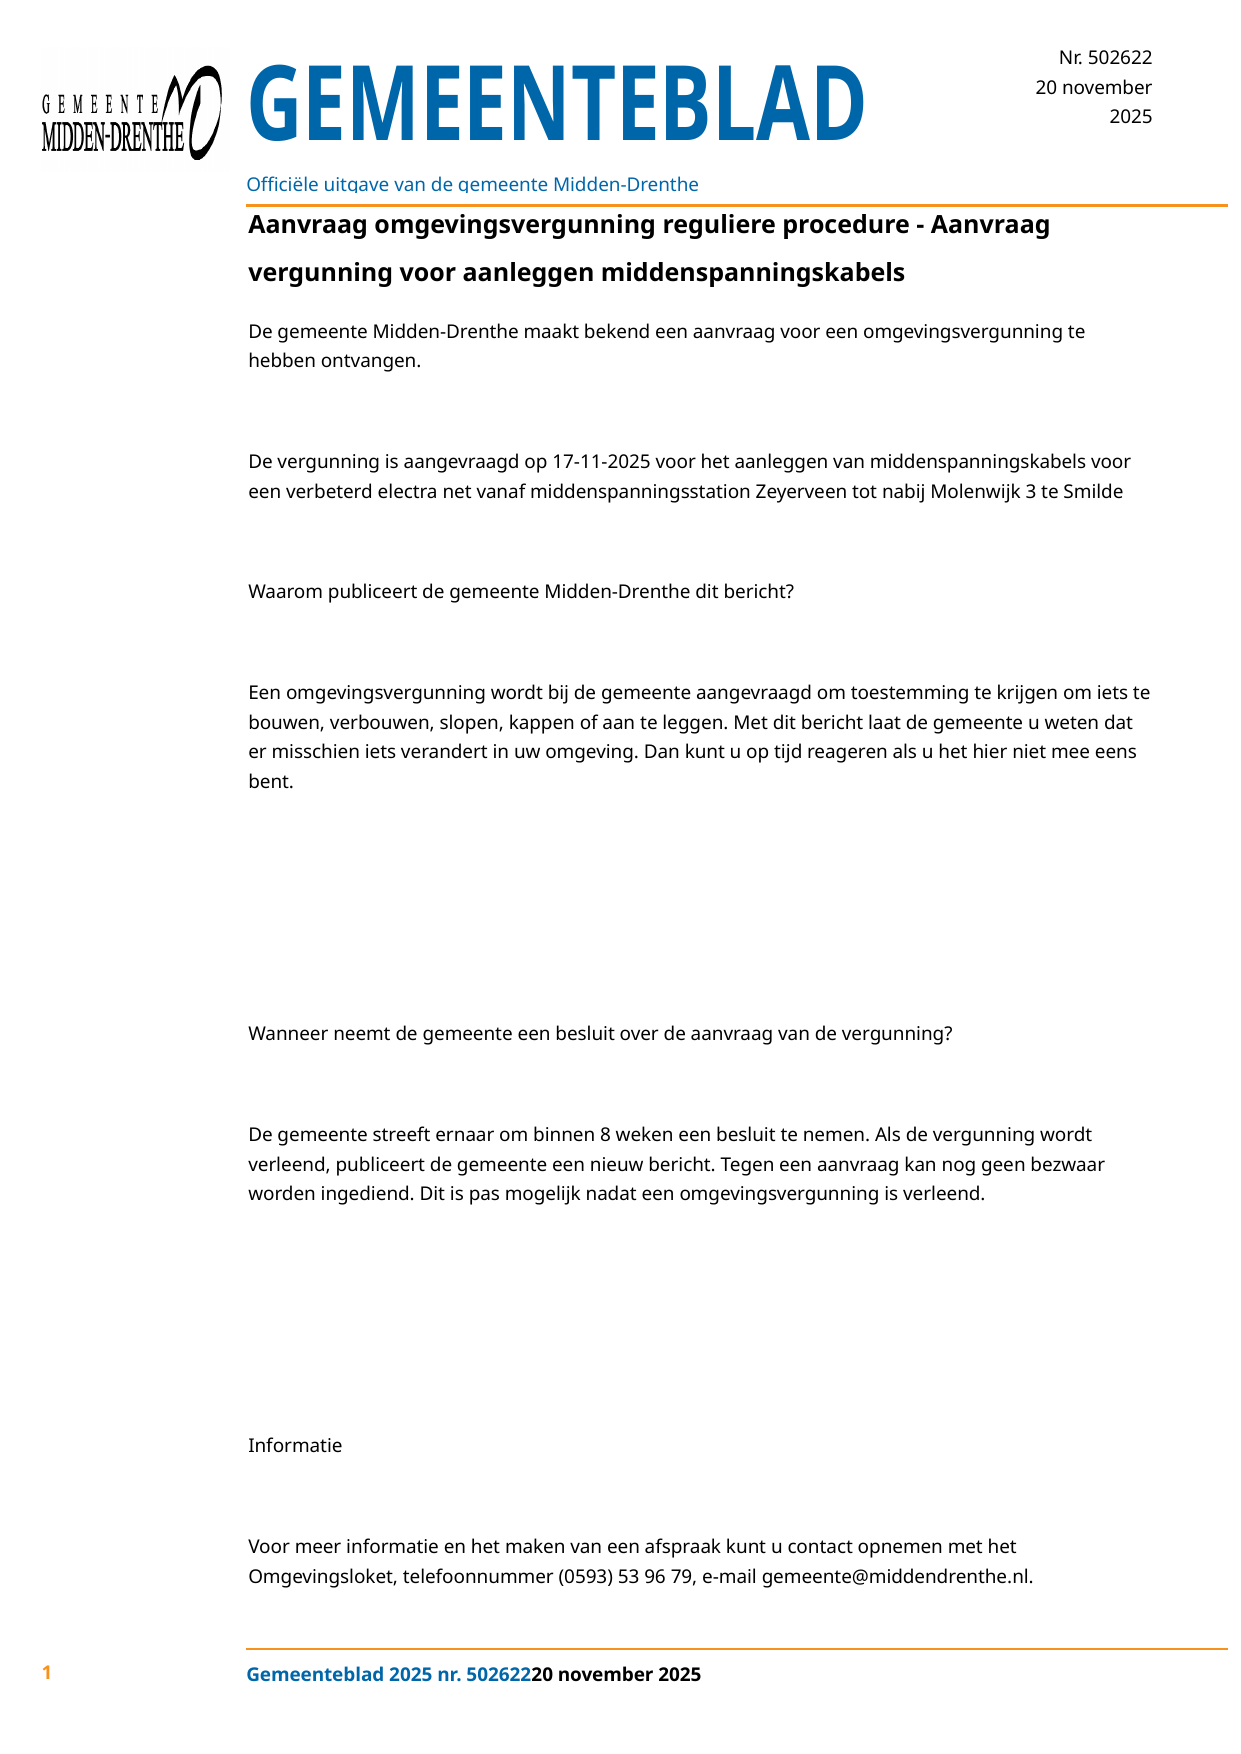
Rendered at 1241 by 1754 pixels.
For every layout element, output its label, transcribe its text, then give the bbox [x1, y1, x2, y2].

text De gemeente streeft ernaar om binnen 8 weken een besluit te nemen. Als de vergunning wordt verleend, publiceert de gemeente een nieuw bericht. Tegen een aanvraag kan nog geen bezwaar worden ingediend. Dit is pas mogelijk nadat een omgevingsvergunning is verleend. [248, 1121, 1152, 1206]
text Een omgevingsvergunning wordt bij de gemeente aangevraagd om toestemming te krijgen om iets te bouwen, verbouwen, slopen, kappen of aan te leggen. Met dit bericht laat de gemeente u weten dat er misschien iets verandert in uw omgeving. Dan kunt u op tijd reageren als u het hier niet mee eens bent. [248, 679, 1152, 794]
text Waarom publiceert de gemeente Midden-Drenthe dit bericht? [248, 579, 1152, 604]
text De gemeente Midden-Drenthe maakt bekend een aanvraag voor een omgevingsvergunning te hebben ontvangen. [248, 318, 1152, 373]
text De vergunning is aangevraagd op 17-11-2025 voor het aanleggen van middenspanningskabels voor een verbeterd electra net vanaf middenspanningsstation Zeyerveen tot nabij Molenwijk 3 te Smilde [248, 448, 1152, 504]
text Informatie [248, 1432, 1152, 1458]
text Wanneer neemt de gemeente een besluit over de aanvraag van de vergunning? [248, 1020, 1152, 1046]
text Aanvraag omgevingsvergunning reguliere procedure - Aanvraag vergunning voor aanleggen middenspanningskabels [248, 207, 1152, 288]
text Voor meer informatie en het maken van een afspraak kunt u contact opnemen met het Omgevingsloket, telefoonnummer (0593) 53 96 79, e-mail gemeente@middendrenthe.nl. [248, 1533, 1152, 1589]
picture [41, 47, 231, 172]
